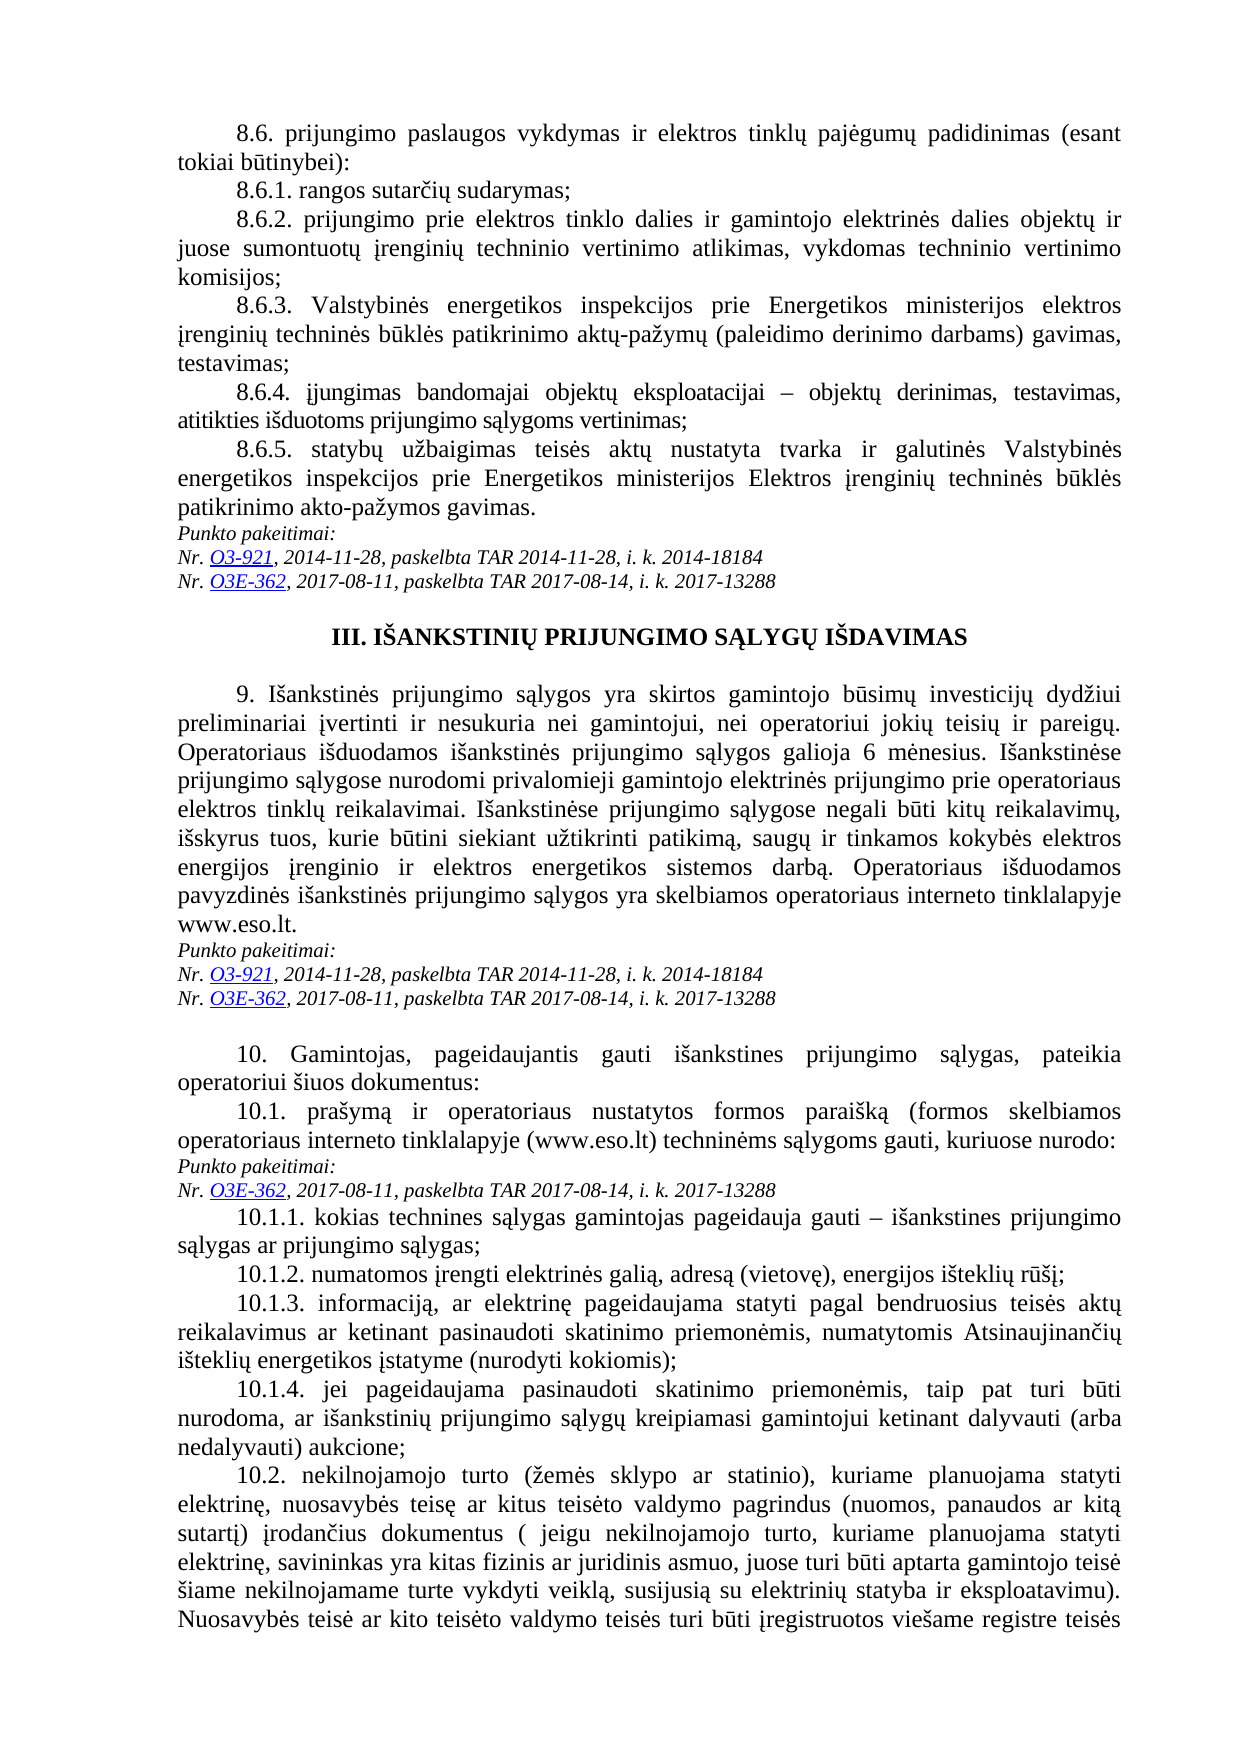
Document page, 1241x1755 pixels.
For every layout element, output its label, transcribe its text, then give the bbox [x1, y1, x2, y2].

text Punkto pakeitimai: [177, 938, 1122, 962]
text Nr. O3E-362, 2017-08-11, paskelbta TAR 2017-08-14, i. k. 2017-13288 [177, 986, 1122, 1010]
text 10.1.2. numatomos įrengti elektrinės galią, adresą (vietovę), energijos išteklių rūšį; [177, 1259, 1122, 1288]
text 10. Gamintojas, pageidaujantis gauti išankstines prijungimo sąlygas, pateikia operatoriui šiuos dokumentus: [177, 1039, 1122, 1096]
text 10.2. nekilnojamojo turto (žemės sklypo ar statinio), kuriame planuojama statyti elektrinę, nuosavybės teisę ar kitus teisėto valdymo pagrindus (nuomos, panaudos ar kitą sutartį) įrodančius dokumentus ( jeigu nekilnojamojo turto, kuriame planuojama statyti elektrinę, savininkas yra kitas fizinis ar juridinis asmuo, juose turi būti aptarta gamintojo teisė šiame nekilnojamame turte vykdyti veiklą, susijusią su elektrinių statyba ir eksploatavimu). Nuosavybės teisė ar kito teisėto valdymo teisės turi būti įregistruotos viešame registre teisės [177, 1461, 1122, 1633]
text 8.6.3. Valstybinės energetikos inspekcijos prie Energetikos ministerijos elektros įrenginių techninės būklės patikrinimo aktų-pažymų (paleidimo derinimo darbams) gavimas, testavimas; [177, 291, 1122, 377]
text 9. Išankstinės prijungimo sąlygos yra skirtos gamintojo būsimų investicijų dydžiui preliminariai įvertinti ir nesukuria nei gamintojui, nei operatoriui jokių teisių ir pareigų. Operatoriaus išduodamos išankstinės prijungimo sąlygos galioja 6 mėnesius. Išankstinėse prijungimo sąlygose nurodomi privalomieji gamintojo elektrinės prijungimo prie operatoriaus elektros tinklų reikalavimai. Išankstinėse prijungimo sąlygose negali būti kitų reikalavimų, išskyrus tuos, kurie būtini siekiant užtikrinti patikimą, saugų ir tinkamos kokybės elektros energijos įrenginio ir elektros energetikos sistemos darbą. Operatoriaus išduodamos pavyzdinės išankstinės prijungimo sąlygos yra skelbiamos operatoriaus interneto tinklalapyje www.eso.lt. [177, 679, 1122, 938]
text 8.6.1. rangos sutarčių sudarymas; [177, 176, 1122, 204]
text Nr. O3E-362, 2017-08-11, paskelbta TAR 2017-08-14, i. k. 2017-13288 [177, 569, 1122, 593]
text 8.6. prijungimo paslaugos vykdymas ir elektros tinklų pajėgumų padidinimas (esant tokiai būtinybei): [177, 118, 1122, 176]
text 10.1.1. kokias technines sąlygas gamintojas pageidauja gauti – išankstines prijungimo sąlygas ar prijungimo sąlygas; [177, 1202, 1122, 1259]
text 10.1. prašymą ir operatoriaus nustatytos formos paraišką (formos skelbiamos operatoriaus interneto tinklalapyje (www.eso.lt) techninėms sąlygoms gauti, kuriuose nurodo: [177, 1096, 1122, 1154]
text 10.1.3. informaciją, ar elektrinę pageidaujama statyti pagal bendruosius teisės aktų reikalavimus ar ketinant pasinaudoti skatinimo priemonėmis, numatytomis Atsinaujinančių išteklių energetikos įstatyme (nurodyti kokiomis); [177, 1288, 1122, 1374]
text III. IŠANKSTINIŲ PRIJUNGIMO SĄLYGŲ IŠDAVIMAS [177, 622, 1122, 650]
text Punkto pakeitimai: [177, 521, 1122, 545]
text 8.6.2. prijungimo prie elektros tinklo dalies ir gamintojo elektrinės dalies objektų ir juose sumontuotų įrenginių techninio vertinimo atlikimas, vykdomas techninio vertinimo komisijos; [177, 204, 1122, 291]
text 10.1.4. jei pageidaujama pasinaudoti skatinimo priemonėmis, taip pat turi būti nurodoma, ar išankstinių prijungimo sąlygų kreipiamasi gamintojui ketinant dalyvauti (arba nedalyvauti) aukcione; [177, 1374, 1122, 1461]
text Nr. O3-921, 2014-11-28, paskelbta TAR 2014-11-28, i. k. 2014-18184 [177, 962, 1122, 986]
text Nr. O3E-362, 2017-08-11, paskelbta TAR 2017-08-14, i. k. 2017-13288 [177, 1178, 1122, 1202]
text 8.6.4. įjungimas bandomajai objektų eksploatacijai – objektų derinimas, testavimas, atitikties išduotoms prijungimo sąlygoms vertinimas; [177, 377, 1122, 434]
text 8.6.5. statybų užbaigimas teisės aktų nustatyta tvarka ir galutinės Valstybinės energetikos inspekcijos prie Energetikos ministerijos Elektros įrenginių techninės būklės patikrinimo akto-pažymos gavimas. [177, 434, 1122, 521]
text Nr. O3-921, 2014-11-28, paskelbta TAR 2014-11-28, i. k. 2014-18184 [177, 545, 1122, 569]
text Punkto pakeitimai: [177, 1154, 1122, 1178]
